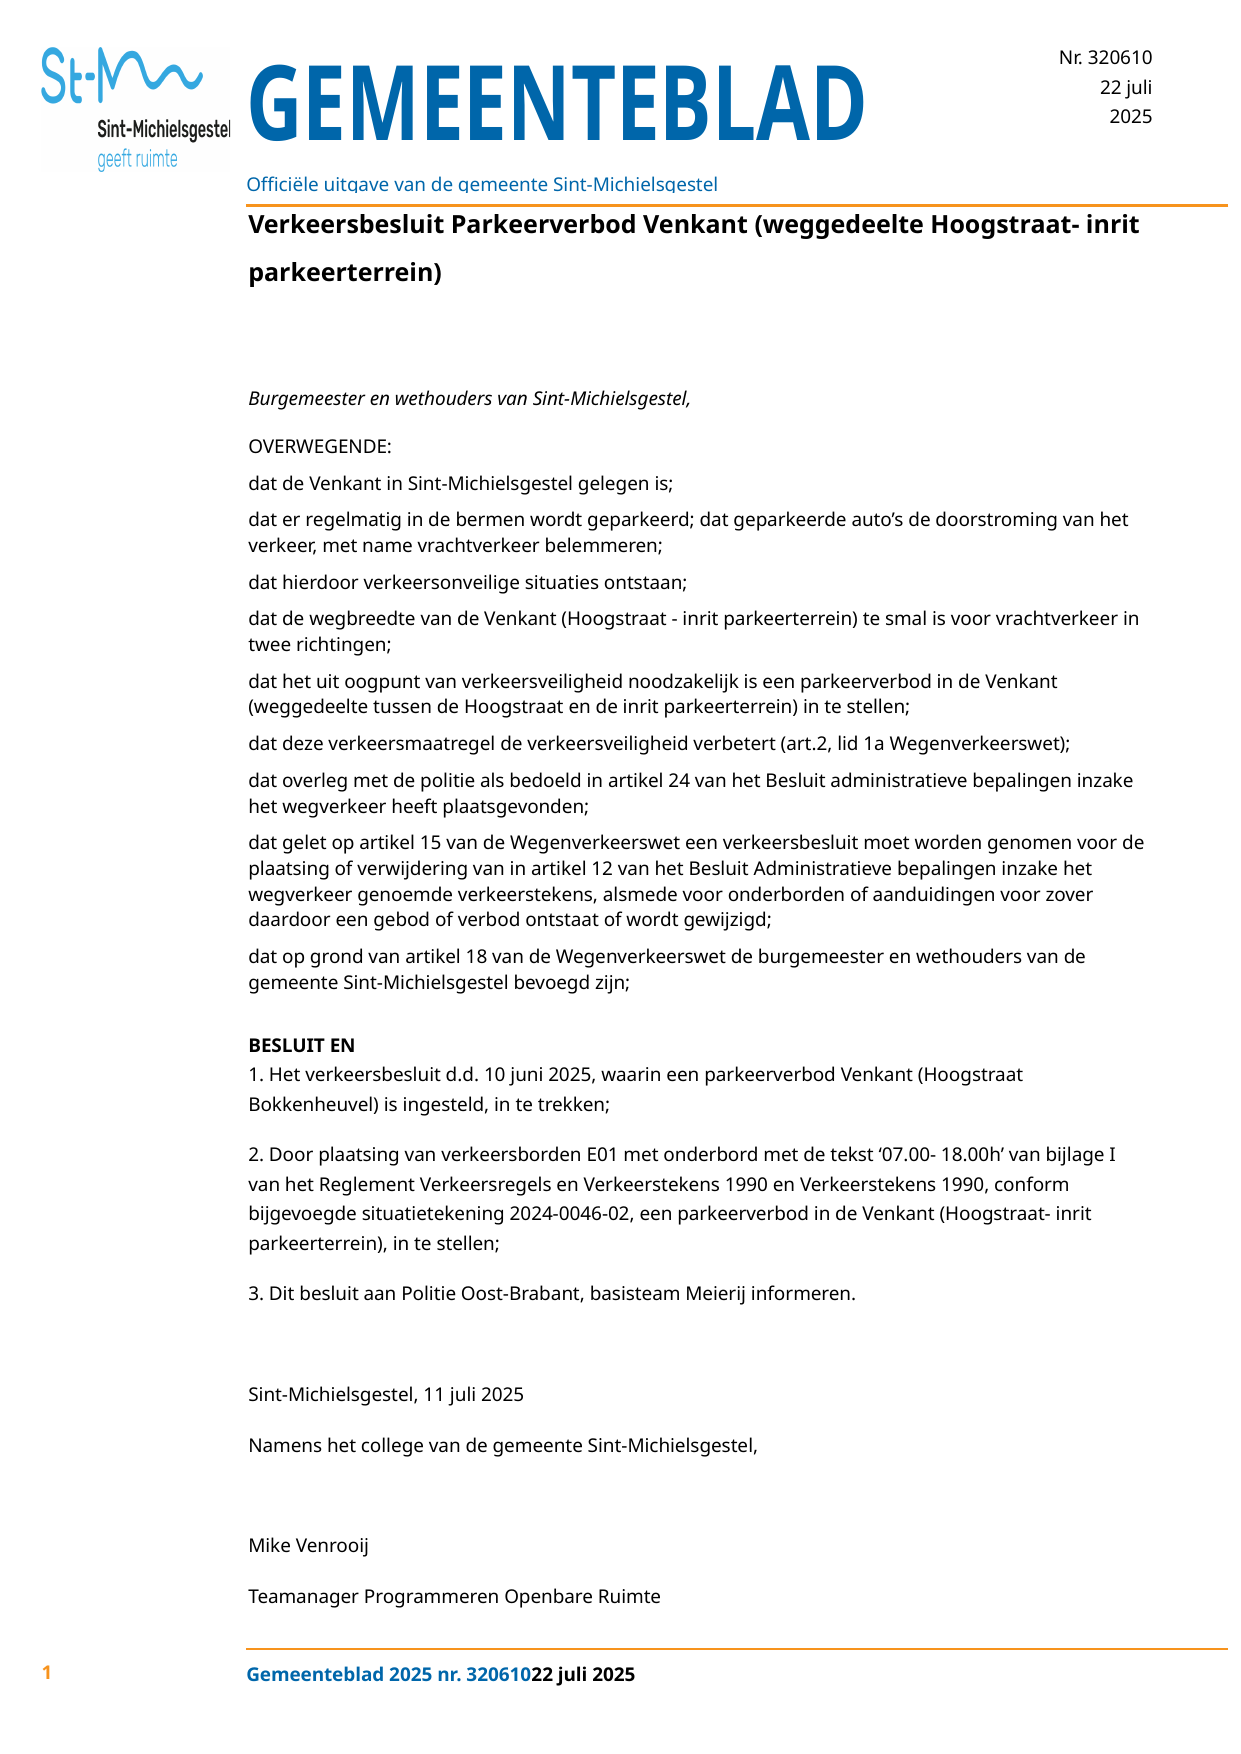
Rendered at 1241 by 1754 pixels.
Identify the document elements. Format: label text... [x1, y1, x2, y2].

text dat overleg met de politie als bedoeld in artikel 24 van het Besluit administratieve bepalingen inzake het wegverkeer heeft plaatsgevonden; [248, 767, 1152, 818]
text Verkeersbesluit Parkeerverbod Venkant (weggedeelte Hoogstraat- inrit parkeerterrein) [248, 207, 1152, 288]
text dat er regelmatig in de bermen wordt geparkeerd; dat geparkeerde auto’s de doorstroming van het verkeer, met name vrachtverkeer belemmeren; [248, 507, 1152, 558]
picture [41, 47, 231, 172]
text 3. Dit besluit aan Politie Oost-Brabant, basisteam Meierij informeren. [248, 1281, 1152, 1306]
text dat gelet op artikel 15 van de Wegenverkeerswet een verkeersbesluit moet worden genomen voor de plaatsing of verwijdering van in artikel 12 van het Besluit Administratieve bepalingen inzake het wegverkeer genoemde verkeerstekens, alsmede voor onderborden of aanduidingen voor zover daardoor een gebod of verbod ontstaat of wordt gewijzigd; [248, 829, 1152, 932]
text 2. Door plaatsing van verkeersborden E01 met onderbord met de tekst ‘07.00- 18.00h’ van bijlage I van het Reglement Verkeersregels en Verkeerstekens 1990 en Verkeerstekens 1990, conform bijgevoegde situatietekening 2024-0046-02, een parkeerverbod in de Venkant (Hoogstraat- inrit parkeerterrein), in te stellen; [248, 1141, 1152, 1256]
text Mike Venrooij [248, 1533, 1152, 1558]
text Burgemeester en wethouders van Sint-Michielsgestel, [248, 386, 1152, 411]
text OVERWEGENDE: [248, 433, 1152, 459]
text dat de Venkant in Sint-Michielsgestel gelegen is; [248, 470, 1152, 496]
text dat hierdoor verkeersonveilige situaties ontstaan; [248, 569, 1152, 595]
text Sint-Michielsgestel, 11 juli 2025 [248, 1381, 1152, 1407]
text dat deze verkeersmaatregel de verkeersveiligheid verbetert (art.2, lid 1a Wegenverkeerswet); [248, 730, 1152, 756]
text 1. Het verkeersbesluit d.d. 10 juni 2025, waarin een parkeerverbod Venkant (Hoogstraat Bokkenheuvel) is ingesteld, in te trekken; [248, 1061, 1152, 1117]
text dat het uit oogpunt van verkeersveiligheid noodzakelijk is een parkeerverbod in de Venkant (weggedeelte tussen de Hoogstraat en de inrit parkeerterrein) in te stellen; [248, 668, 1152, 719]
text BESLUIT EN [248, 1032, 1152, 1057]
text Namens het college van de gemeente Sint-Michielsgestel, [248, 1432, 1152, 1457]
text dat op grond van artikel 18 van de Wegenverkeerswet de burgemeester en wethouders van de gemeente Sint-Michielsgestel bevoegd zijn; [248, 943, 1152, 995]
text dat de wegbreedte van de Venkant (Hoogstraat - inrit parkeerterrein) te smal is voor vrachtverkeer in twee richtingen; [248, 606, 1152, 657]
text Teamanager Programmeren Openbare Ruimte [248, 1583, 1152, 1609]
